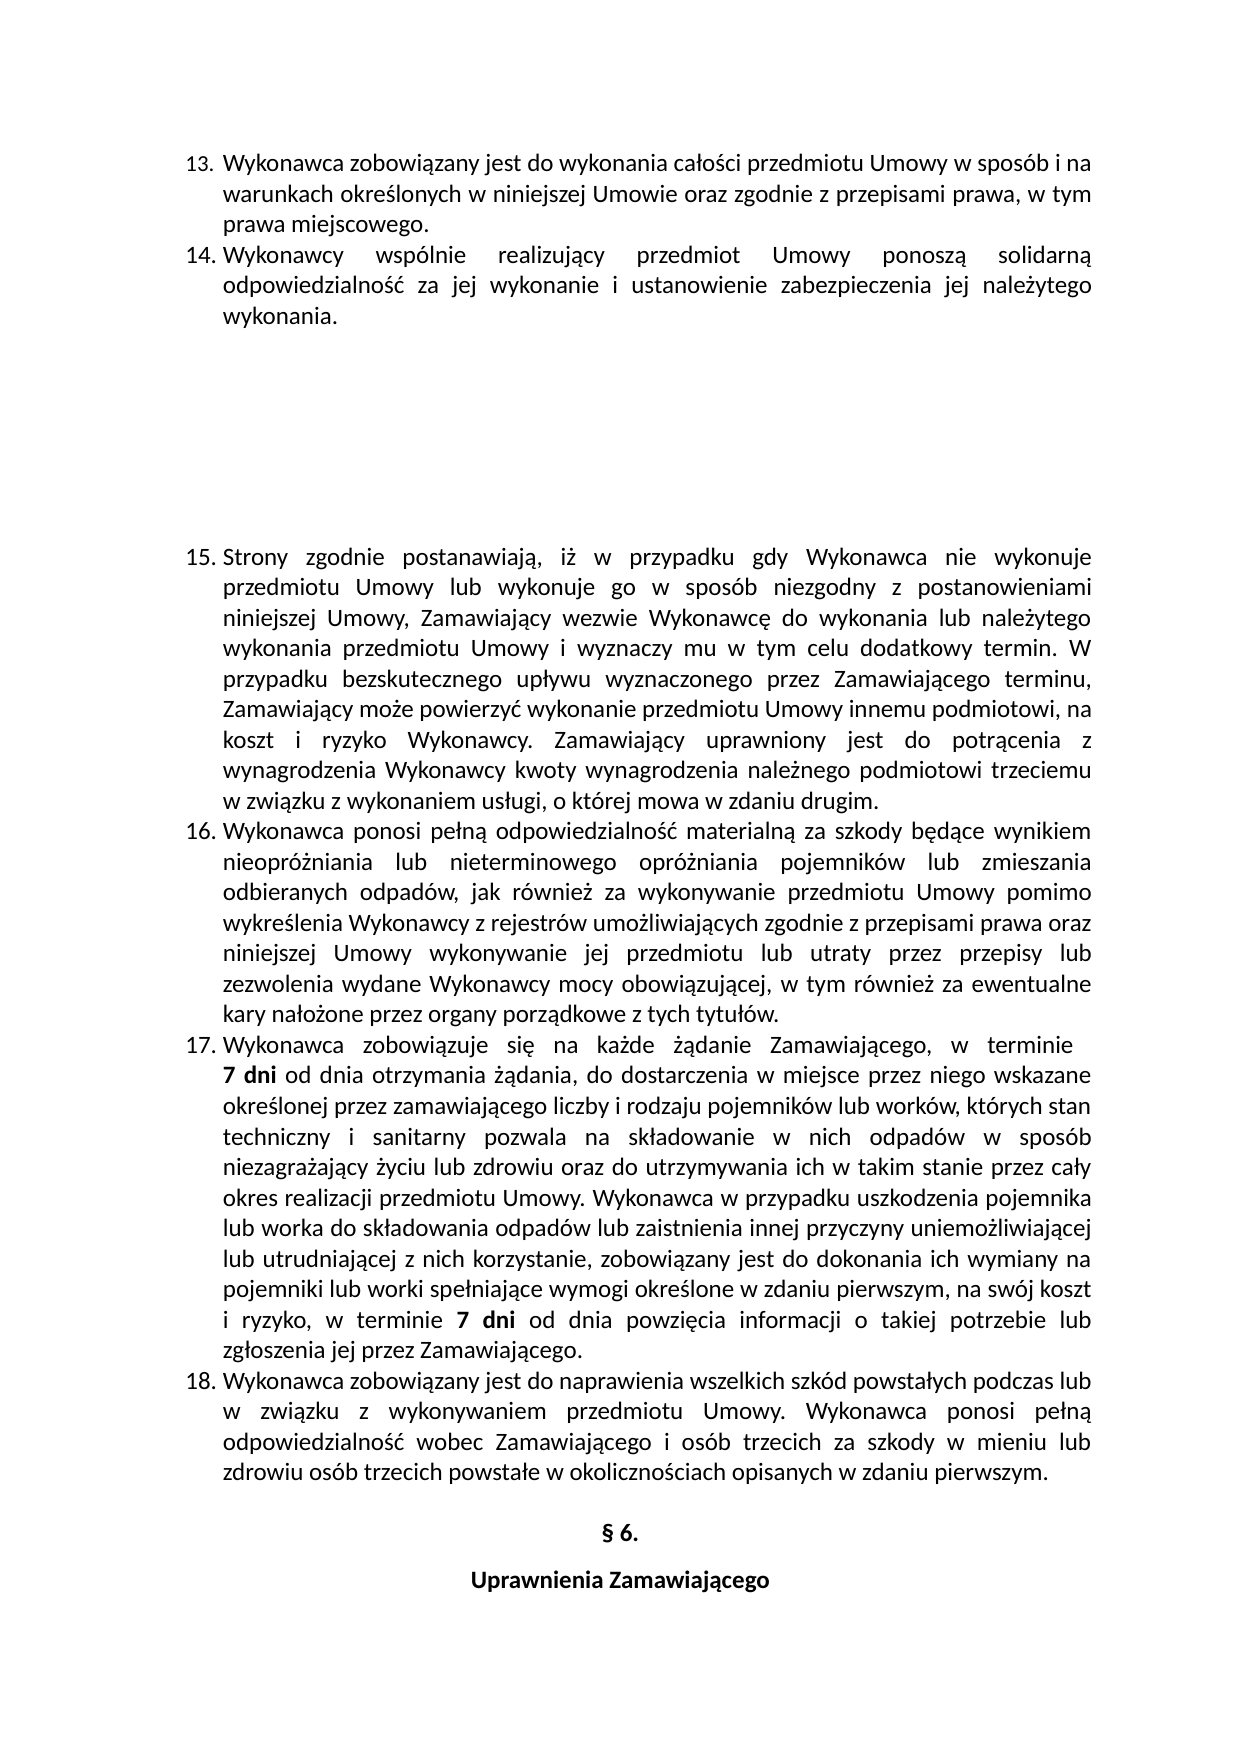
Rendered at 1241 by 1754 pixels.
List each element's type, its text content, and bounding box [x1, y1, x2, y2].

list Wykonawca zobowiązuje się na każde żądanie Zamawiającego, w terminie 7 dni od dnia otrzymania żądania, do dostarczenia w miejsce przez niego wskazane określonej przez zamawiającego liczby i rodzaju pojemników lub worków, których stan techniczny i sanitarny pozwala na składowanie w nich odpadów w sposób niezagrażający życiu lub zdrowiu oraz do utrzymywania ich w takim stanie przez cały okres realizacji przedmiotu Umowy. Wykonawca w przypadku uszkodzenia pojemnika lub worka do składowania odpadów lub zaistnienia innej przyczyny uniemożliwiającej lub utrudniającej z nich korzystanie, zobowiązany jest do dokonania ich wymiany na pojemniki lub worki spełniające wymogi określone w zdaniu pierwszym, na swój koszt i ryzyko, w terminie 7 dni od dnia powzięcia informacji o takiej potrzebie lub zgłoszenia jej przez Zamawiającego. [185, 1029, 1093, 1365]
list Wykonawca zobowiązany jest do naprawienia wszelkich szkód powstałych podczas lub w związku z wykonywaniem przedmiotu Umowy. Wykonawca ponosi pełną odpowiedzialność wobec Zamawiającego i osób trzecich za szkody w mieniu lub zdrowiu osób trzecich powstałe w okolicznościach opisanych w zdaniu pierwszym. [185, 1365, 1093, 1487]
text § 6. [148, 1517, 1093, 1548]
list Wykonawcy wspólnie realizujący przedmiot Umowy ponoszą solidarną odpowiedzialność za jej wykonanie i ustanowienie zabezpieczenia jej należytego wykonania. [185, 239, 1093, 331]
text Uprawnienia Zamawiającego [148, 1565, 1093, 1595]
list Wykonawca ponosi pełną odpowiedzialność materialną za szkody będące wynikiem nieopróżniania lub nieterminowego opróżniania pojemników lub zmieszania odbieranych odpadów, jak również za wykonywanie przedmiotu Umowy pomimo wykreślenia Wykonawcy z rejestrów umożliwiających zgodnie z przepisami prawa oraz niniejszej Umowy wykonywanie jej przedmiotu lub utraty przez przepisy lub zezwolenia wydane Wykonawcy mocy obowiązującej, w tym również za ewentualne kary nałożone przez organy porządkowe z tych tytułów. [185, 816, 1093, 1029]
list Wykonawca zobowiązany jest do wykonania całości przedmiotu Umowy w sposób i na warunkach określonych w niniejszej Umowie oraz zgodnie z przepisami prawa, w tym prawa miejscowego. [185, 148, 1093, 239]
list Strony zgodnie postanawiają, iż w przypadku gdy Wykonawca nie wykonuje przedmiotu Umowy lub wykonuje go w sposób niezgodny z postanowieniami niniejszej Umowy, Zamawiający wezwie Wykonawcę do wykonania lub należytego wykonania przedmiotu Umowy i wyznaczy mu w tym celu dodatkowy termin. W przypadku bezskutecznego upływu wyznaczonego przez Zamawiającego terminu, Zamawiający może powierzyć wykonanie przedmiotu Umowy innemu podmiotowi, na koszt i ryzyko Wykonawcy. Zamawiający uprawniony jest do potrącenia z wynagrodzenia Wykonawcy kwoty wynagrodzenia należnego podmiotowi trzeciemu w związku z wykonaniem usługi, o której mowa w zdaniu drugim. [185, 541, 1093, 816]
